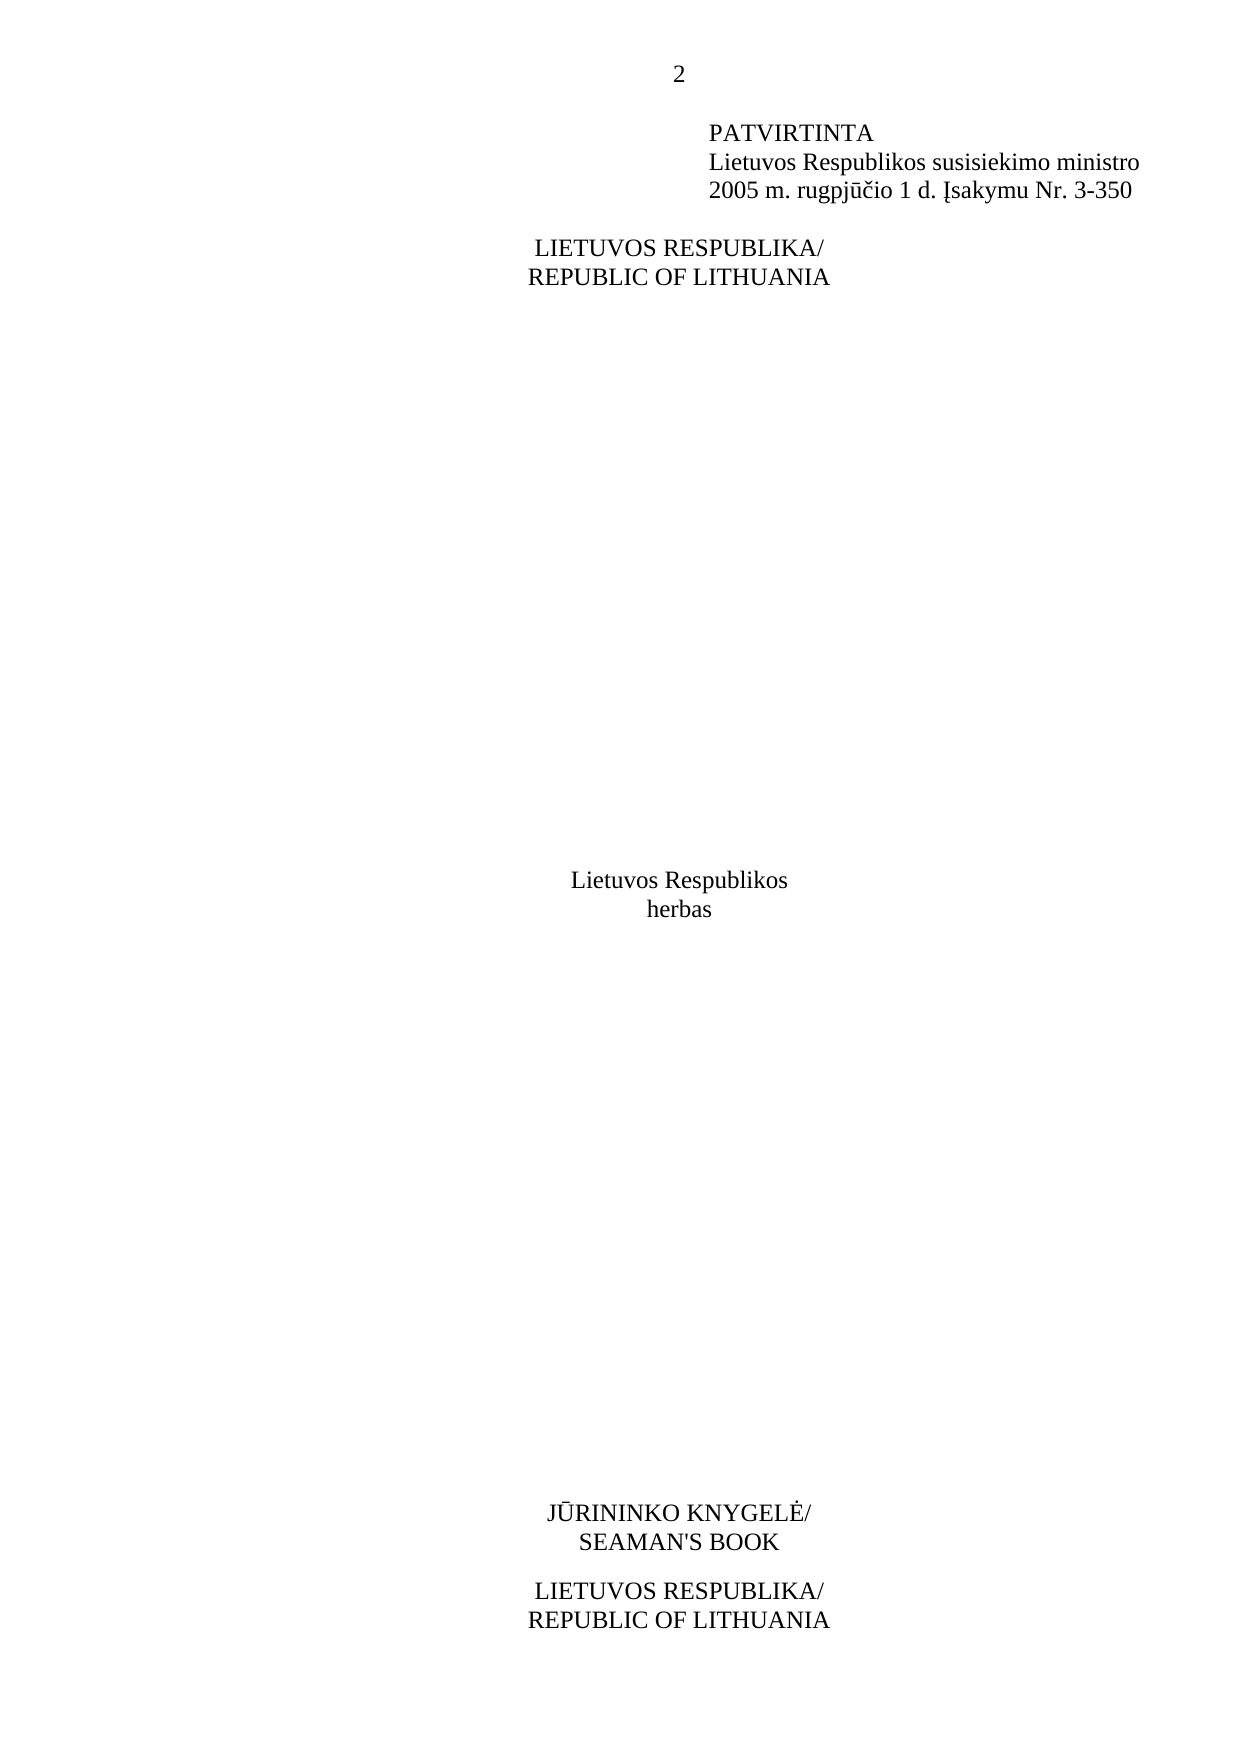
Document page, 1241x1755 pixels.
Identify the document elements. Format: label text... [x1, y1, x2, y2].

table_cell LIETUVOS RESPUBLIKA/ REPUBLIC OF LITHUANIA [177, 1576, 1181, 1636]
table_header LIETUVOS RESPUBLIKA/ REPUBLIC OF LITHUANIA Lietuvos Respublikos herbas JŪRININKO KNYGELĖ/ SEAMAN'S BOOK [177, 233, 1181, 1576]
text PATVIRTINTA [177, 118, 1181, 147]
text 2005 m. rugpjūčio 1 d. Įsakymu Nr. 3-350 [177, 176, 1181, 204]
text Lietuvos Respublikos susisiekimo ministro [177, 147, 1181, 176]
